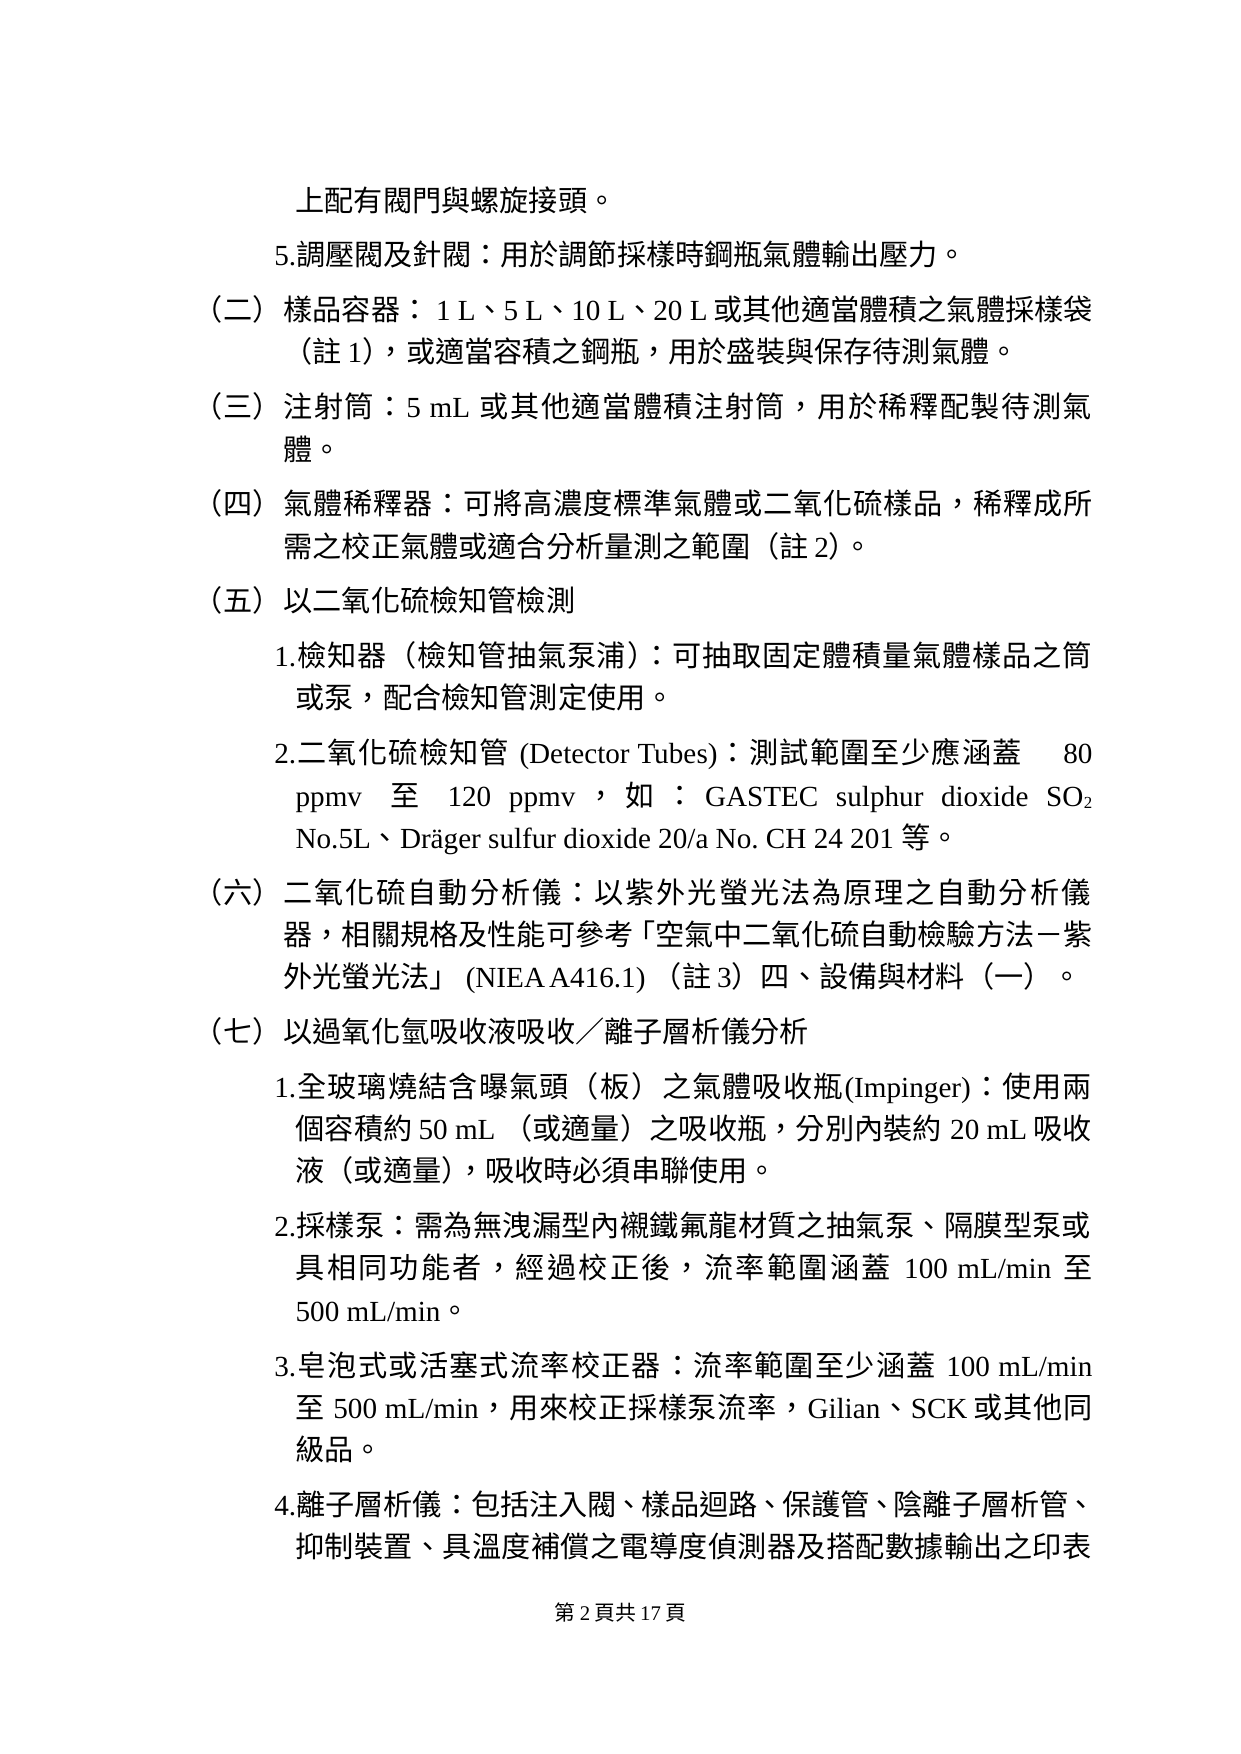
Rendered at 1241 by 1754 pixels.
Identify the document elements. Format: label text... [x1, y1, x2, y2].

list 樣品容器： 1 L、 5 L、 10 L、 20 L或其他適當體積之氣體採樣袋（註1），或適當容積之鋼瓶，用於盛裝與保存待測氣體。 [194, 287, 1092, 371]
list 以二氧化硫檢知管檢測 [194, 578, 1092, 620]
list 以過氧化氫吸收液吸收／離子層析儀分析 [194, 1009, 1092, 1051]
list 氣體稀釋器：可將高濃度標準氣體或二氧化硫樣品，稀釋成所需之校正氣體或適合分析量測之範圍（註2）。 [194, 481, 1092, 566]
text 4.離子層析儀：包括注入閥、樣品迴路、保護管、陰離子層析管、抑制裝置、具溫度補償之電導度偵測器及搭配數據輸出之印表機、紀錄器或積分儀等，可分析硫酸鹽濃度。 [274, 1482, 1092, 1566]
text 3.皂泡式或活塞式流率校正器：流率範圍至少涵蓋 100 mL/min 至 500 mL/min，用來校正採樣泵流率，Gilian、SCK或其他同級品。 [274, 1342, 1092, 1469]
text 1.全玻璃燒結含曝氣頭（板）之氣體吸收瓶(Impinger)：使用兩個容積約50 mL （或適量）之吸收瓶，分別內裝約 20 mL 吸收液（或適量），吸收時必須串聯使用。 [274, 1063, 1092, 1190]
text 2.採樣泵：需為無洩漏型內襯鐵氟龍材質之抽氣泵、隔膜型泵或具相同功能者，經過校正後，流率範圍涵蓋 100 mL/min 至 500 mL/min。 [274, 1203, 1092, 1330]
text 5.調壓閥及針閥：用於調節採樣時鋼瓶氣體輸出壓力。 [274, 232, 1092, 274]
text 2.二氧化硫檢知管 (Detector Tubes)：測試範圍至少應涵蓋 80 ppmv 至 120 ppmv，如：GASTEC sulphur dioxide SO2 No.5L、Dräger sulfur dioxide 20/a No. CH 24 201 等。 [274, 730, 1092, 857]
text 上配有閥門與螺旋接頭。 [274, 177, 1092, 219]
list 注射筒：5 mL 或其他適當體積注射筒，用於稀釋配製待測氣體。 [194, 384, 1092, 468]
text 1.檢知器（檢知管抽氣泵浦）：可抽取固定體積量氣體樣品之筒或泵，配合檢知管測定使用。 [274, 633, 1092, 717]
